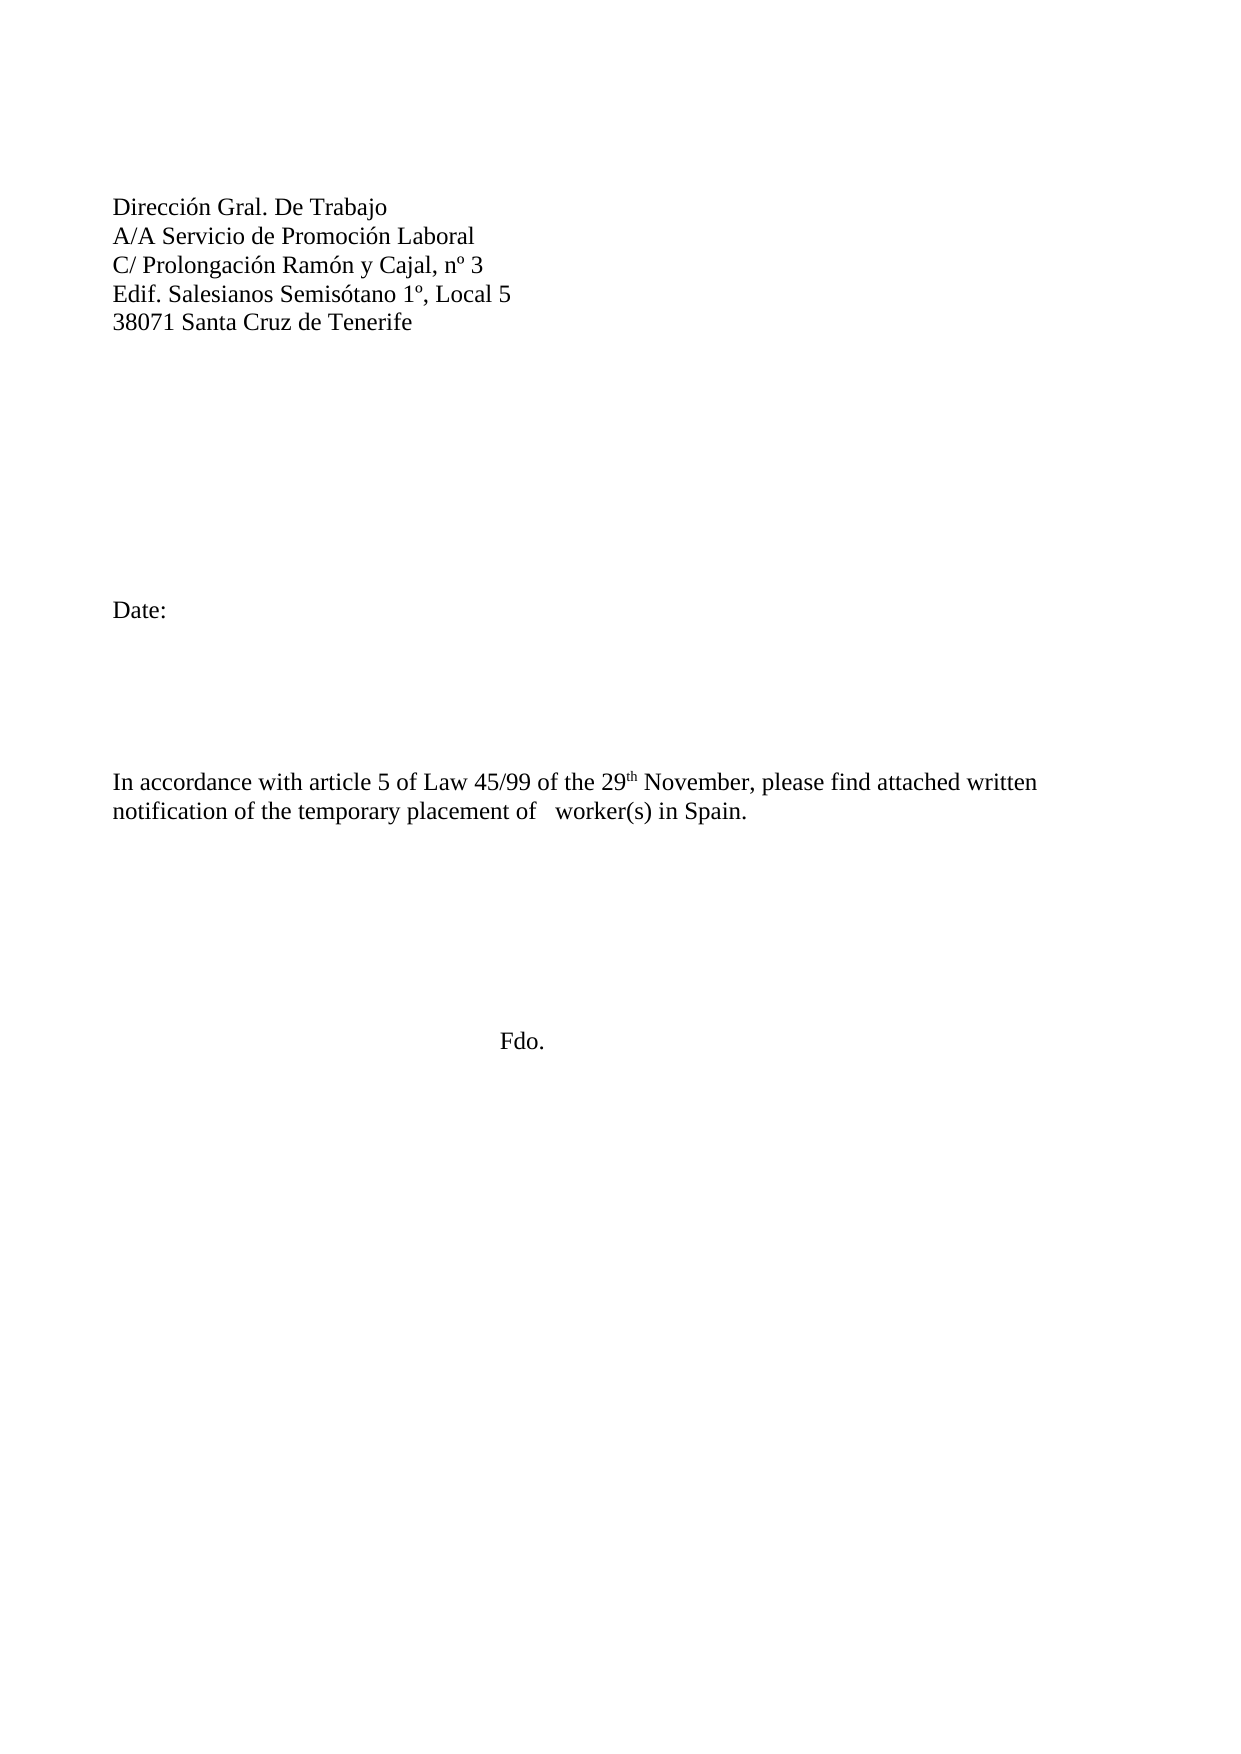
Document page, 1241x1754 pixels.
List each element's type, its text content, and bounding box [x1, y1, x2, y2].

text Date: [112, 595, 1063, 624]
text 38071 Santa Cruz de Tenerife [112, 307, 1063, 336]
text In accordance with article 5 of Law 45/99 of the 29th November, please find attached written notification of the temporary placement of worker(s) in Spain. [112, 767, 1063, 825]
text Dirección Gral. De Trabajo [112, 192, 1063, 221]
text Edif. Salesianos Semisótano 1º, Local 5 [112, 279, 1063, 307]
text C/ Prolongación Ramón y Cajal, nº 3 [112, 250, 1063, 279]
text A/A Servicio de Promoción Laboral [112, 221, 1063, 250]
text Fdo. [112, 1026, 1063, 1055]
